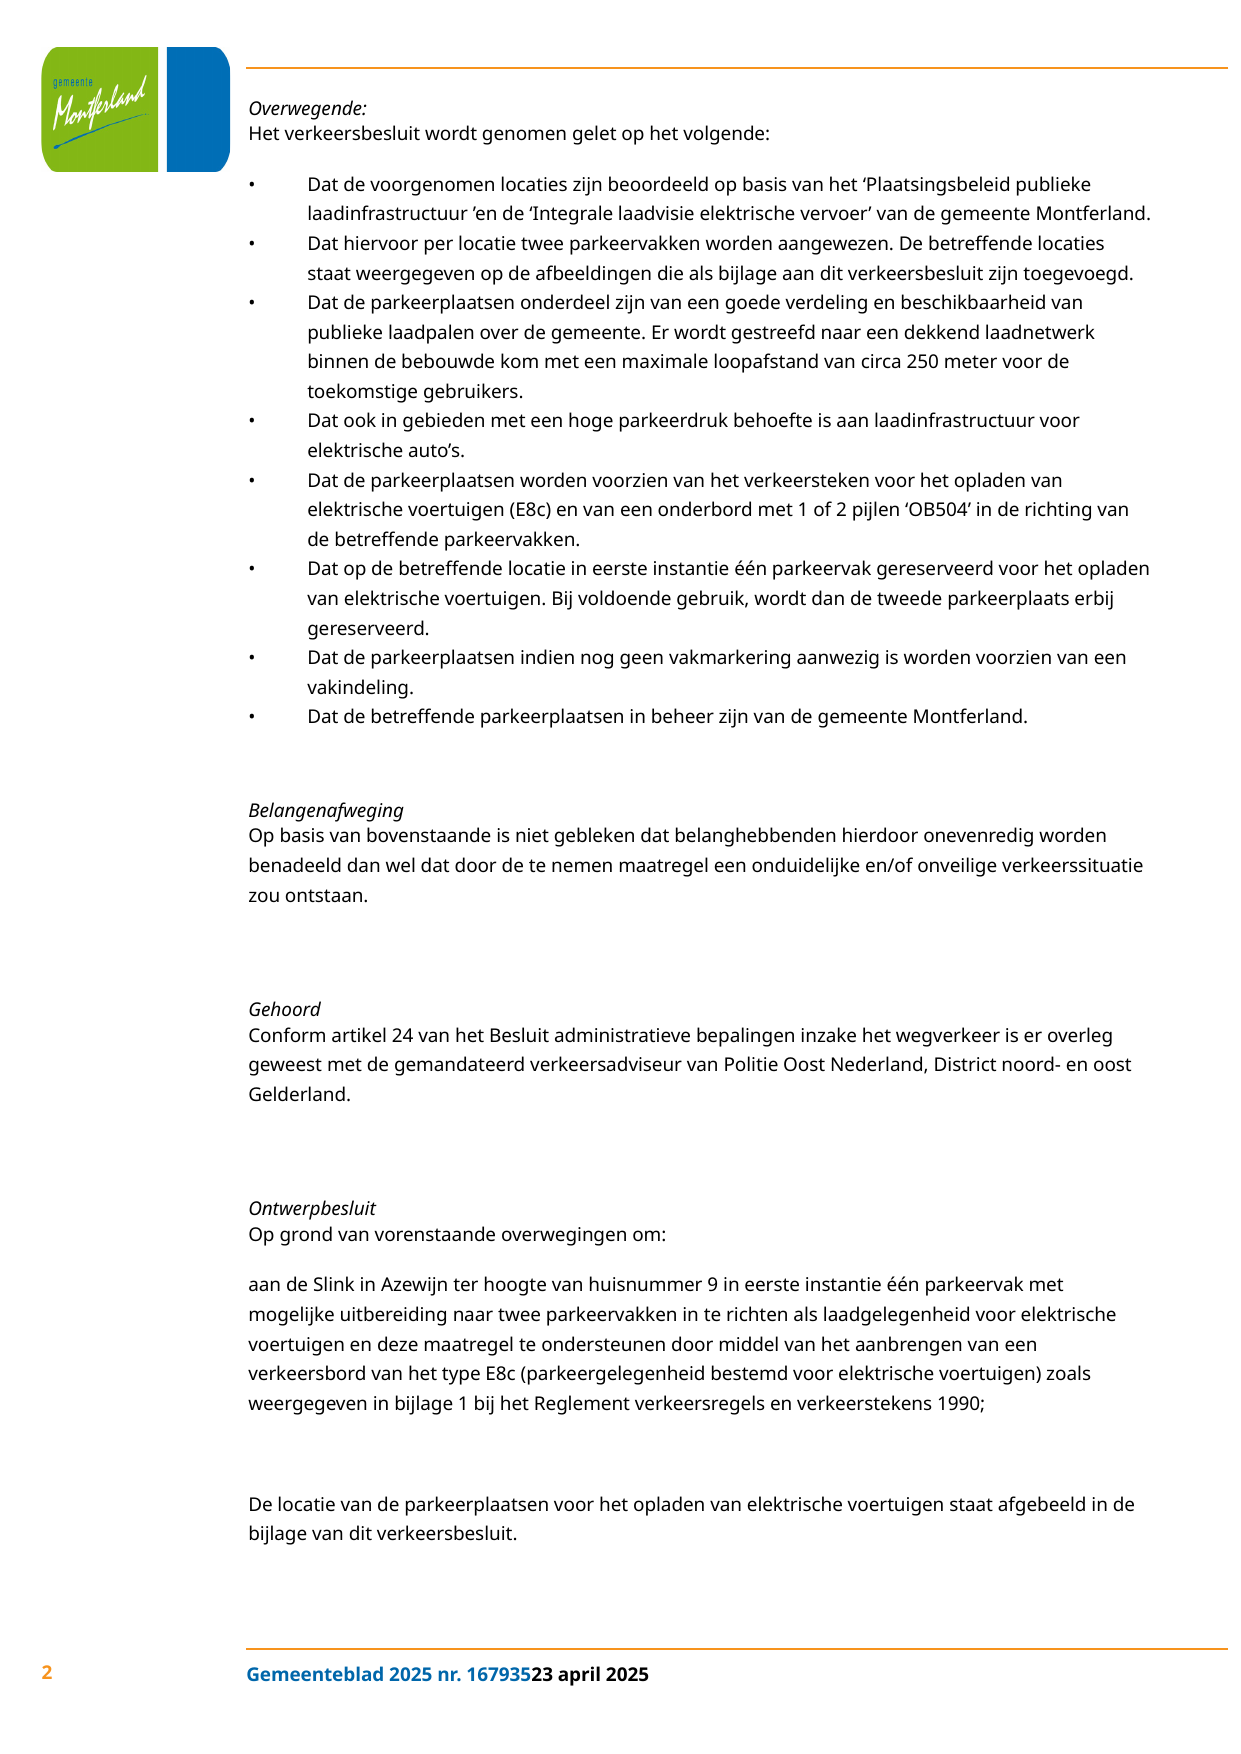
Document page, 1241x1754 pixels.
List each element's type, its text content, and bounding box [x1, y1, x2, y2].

list Dat ook in gebieden met een hoge parkeerdruk behoefte is aan laadinfrastructuur voor elektrische auto’s. [248, 408, 1152, 463]
list Dat op de betreffende locatie in eerste instantie één parkeervak gereserveerd voor het opladen van elektrische voertuigen. Bij voldoende gebruik, wordt dan de tweede parkeerplaats erbij gereserveerd. [248, 556, 1152, 640]
list Dat de parkeerplaatsen indien nog geen vakmarkering aanwezig is worden voorzien van een vakindeling. [248, 644, 1152, 699]
text Op grond van vorenstaande overwegingen om: [248, 1221, 1152, 1247]
text Belangenafweging [248, 797, 1152, 823]
text De locatie van de parkeerplaatsen voor het opladen van elektrische voertuigen staat afgebeeld in de bijlage van dit verkeersbesluit. [248, 1491, 1152, 1546]
list Dat de betreffende parkeerplaatsen in beheer zijn van de gemeente Montferland. [248, 703, 1152, 729]
text aan de Slink in Azewijn ter hoogte van huisnummer 9 in eerste instantie één parkeervak met mogelijke uitbereiding naar twee parkeervakken in te richten als laadgelegenheid voor elektrische voertuigen en deze maatregel te ondersteunen door middel van het aanbrengen van een verkeersbord van het type E8c (parkeergelegenheid bestemd voor elektrische voertuigen) zoals weergegeven in bijlage 1 bij het Reglement verkeersregels en verkeerstekens 1990; [248, 1272, 1152, 1416]
list Dat de parkeerplaatsen onderdeel zijn van een goede verdeling en beschikbaarheid van publieke laadpalen over de gemeente. Er wordt gestreefd naar een dekkend laadnetwerk binnen de bebouwde kom met een maximale loopafstand van circa 250 meter voor de toekomstige gebruikers. [248, 289, 1152, 404]
list Dat de voorgenomen locaties zijn beoordeeld op basis van het ‘Plaatsingsbeleid publieke laadinfrastructuur ’en de ‘Integrale laadvisie elektrische vervoer’ van de gemeente Montferland. [248, 171, 1152, 226]
text Op basis van bovenstaande is niet gebleken dat belanghebbenden hierdoor onevenredig worden benadeeld dan wel dat door de te nemen maatregel een onduidelijke en/of onveilige verkeerssituatie zou ontstaan. [248, 823, 1152, 908]
list Dat de parkeerplaatsen worden voorzien van het verkeersteken voor het opladen van elektrische voertuigen (E8c) en van een onderbord met 1 of 2 pijlen ‘OB504’ in de richting van de betreffende parkeervakken. [248, 467, 1152, 552]
text Conform artikel 24 van het Besluit administratieve bepalingen inzake het wegverkeer is er overleg geweest met de gemandateerd verkeersadviseur van Politie Oost Nederland, District noord- en oost Gelderland. [248, 1022, 1152, 1107]
text Ontwerpbesluit [248, 1196, 1152, 1221]
text Overwegende: [248, 95, 1152, 121]
picture [41, 47, 231, 172]
text Gehoord [248, 996, 1152, 1022]
text Het verkeersbesluit wordt genomen gelet op het volgende: [248, 121, 1152, 146]
list Dat hiervoor per locatie twee parkeervakken worden aangewezen. De betreffende locaties staat weergegeven op de afbeeldingen die als bijlage aan dit verkeersbesluit zijn toegevoegd. [248, 230, 1152, 285]
